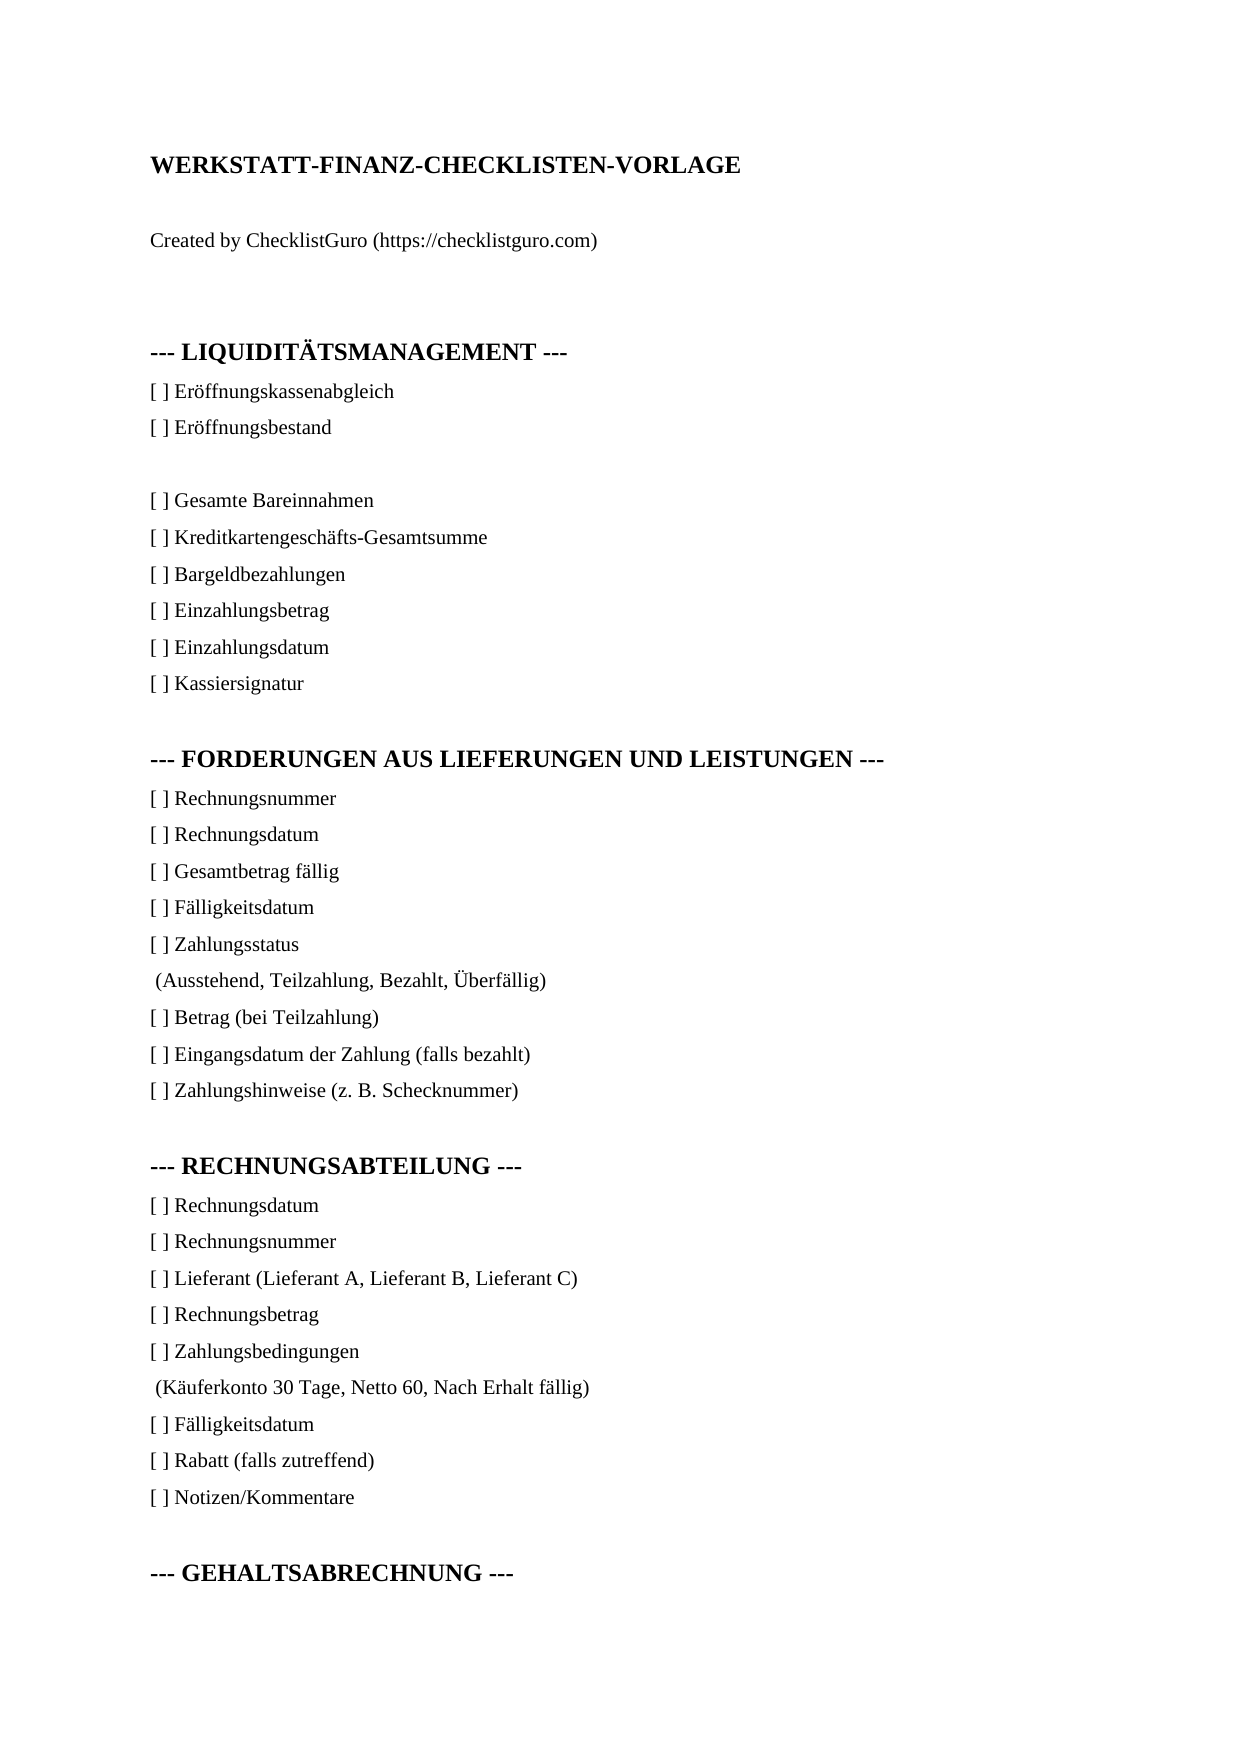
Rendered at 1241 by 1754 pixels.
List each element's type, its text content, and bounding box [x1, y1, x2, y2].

text (Ausstehend, Teilzahlung, Bezahlt, Überfällig) [150, 968, 1090, 992]
text [ ] Rechnungsnummer [150, 786, 1090, 810]
text [ ] Rechnungsdatum [150, 1192, 1090, 1217]
text [ ] Rabatt (falls zutreffend) [150, 1448, 1090, 1472]
text --- FORDERUNGEN AUS LIEFERUNGEN UND LEISTUNGEN --- [150, 744, 1090, 773]
text [ ] Rechnungsnummer [150, 1229, 1090, 1253]
text --- GEHALTSABRECHNUNG --- [150, 1558, 1090, 1587]
text [ ] Zahlungsstatus [150, 932, 1090, 956]
text (Käuferkonto 30 Tage, Netto 60, Nach Erhalt fällig) [150, 1375, 1090, 1399]
text [ ] Einzahlungsbetrag [150, 598, 1090, 622]
text [ ] Betrag (bei Teilzahlung) [150, 1005, 1090, 1029]
text WERKSTATT-FINANZ-CHECKLISTEN-VORLAGE [150, 150, 1090, 179]
text [ ] Fälligkeitsdatum [150, 895, 1090, 919]
text --- RECHNUNGSABTEILUNG --- [150, 1151, 1090, 1180]
text [ ] Eröffnungskassenabgleich [150, 379, 1090, 403]
text [ ] Notizen/Kommentare [150, 1485, 1090, 1509]
text [ ] Eingangsdatum der Zahlung (falls bezahlt) [150, 1042, 1090, 1066]
text [ ] Gesamtbetrag fällig [150, 859, 1090, 883]
text [ ] Bargeldbezahlungen [150, 562, 1090, 586]
text [ ] Fälligkeitsdatum [150, 1412, 1090, 1436]
text [ ] Kassiersignatur [150, 671, 1090, 695]
text Created by ChecklistGuro (https://checklistguro.com) [150, 228, 1090, 252]
text [ ] Rechnungsbetrag [150, 1302, 1090, 1326]
text [ ] Zahlungsbedingungen [150, 1339, 1090, 1363]
text [ ] Rechnungsdatum [150, 822, 1090, 846]
text --- LIQUIDITÄTSMANAGEMENT --- [150, 337, 1090, 366]
text [ ] Lieferant (Lieferant A, Lieferant B, Lieferant C) [150, 1266, 1090, 1290]
text [ ] Zahlungshinweise (z. B. Schecknummer) [150, 1078, 1090, 1102]
text [ ] Kreditkartengeschäfts-Gesamtsumme [150, 525, 1090, 549]
text [ ] Einzahlungsdatum [150, 635, 1090, 659]
text [ ] Eröffnungsbestand [150, 415, 1090, 439]
text [ ] Gesamte Bareinnahmen [150, 488, 1090, 512]
